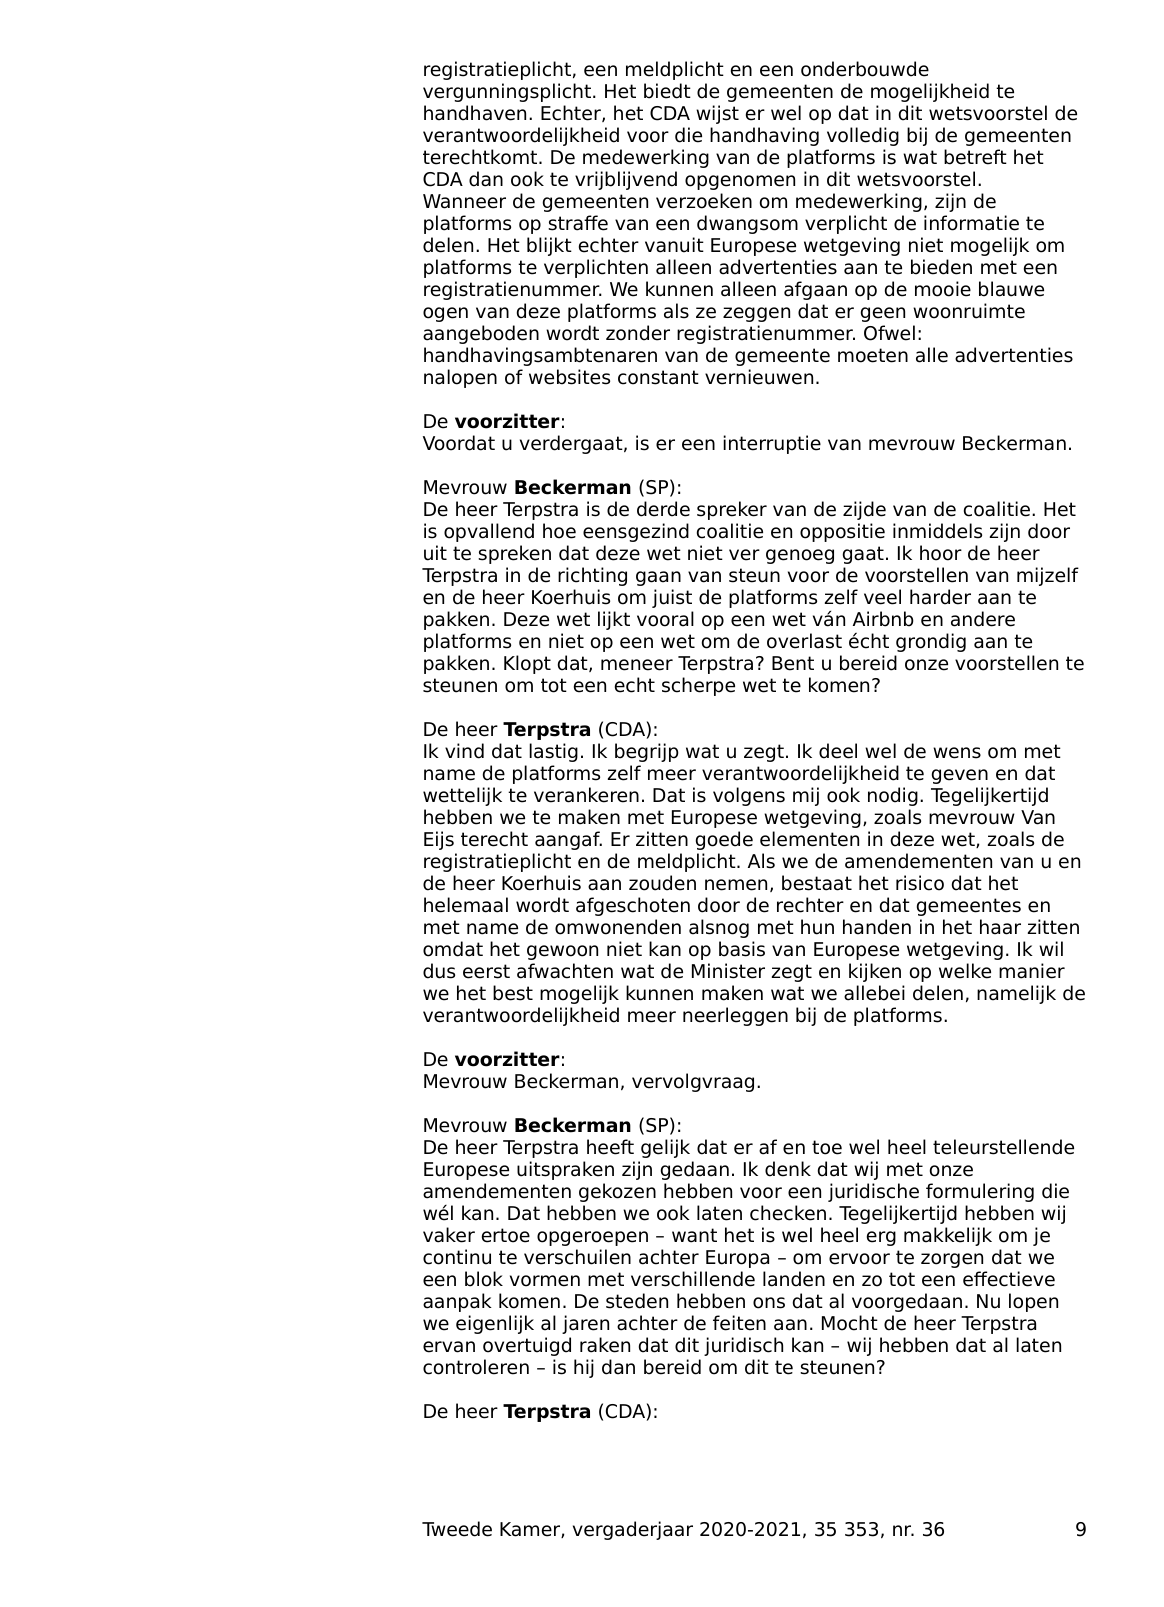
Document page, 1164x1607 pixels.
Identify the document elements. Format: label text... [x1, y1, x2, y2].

text Voordat u verdergaat, is er een interruptie van mevrouw Beckerman. [422, 433, 1087, 455]
text Mevrouw Beckerman, vervolgvraag. [422, 1071, 1087, 1093]
text Ik vind dat lastig. Ik begrijp wat u zegt. Ik deel wel de wens om met name de platforms zelf meer verantwoordelijkheid te geven en dat wettelijk te verankeren. Dat is volgens mij ook nodig. Tegelijkertijd hebben we te maken met Europese wetgeving, zoals mevrouw Van Eijs terecht aangaf. Er zitten goede elementen in deze wet, zoals de registratieplicht en de meldplicht. Als we de amendementen van u en de heer Koerhuis aan zouden nemen, bestaat het risico dat het helemaal wordt afgeschoten door de rechter en dat gemeentes en met name de omwonenden alsnog met hun handen in het haar zitten omdat het gewoon niet kan op basis van Europese wetgeving. Ik wil dus eerst afwachten wat de Minister zegt en kijken op welke manier we het best mogelijk kunnen maken wat we allebei delen, namelijk de verantwoordelijkheid meer neerleggen bij de platforms. [422, 741, 1087, 1027]
text De heer Terpstra is de derde spreker van de zijde van de coalitie. Het is opvallend hoe eensgezind coalitie en oppositie inmiddels zijn door uit te spreken dat deze wet niet ver genoeg gaat. Ik hoor de heer Terpstra in de richting gaan van steun voor de voorstellen van mijzelf en de heer Koerhuis om juist de platforms zelf veel harder aan te pakken. Deze wet lijkt vooral op een wet ván Airbnb en andere platforms en niet op een wet om de overlast écht grondig aan te pakken. Klopt dat, meneer Terpstra? Bent u bereid onze voorstellen te steunen om tot een echt scherpe wet te komen? [422, 499, 1087, 697]
text registratieplicht, een meldplicht en een onderbouwde vergunningsplicht. Het biedt de gemeenten de mogelijkheid te handhaven. Echter, het CDA wijst er wel op dat in dit wetsvoorstel de verantwoordelijkheid voor die handhaving volledig bij de gemeenten terechtkomt. De medewerking van de platforms is wat betreft het CDA dan ook te vrijblijvend opgenomen in dit wetsvoorstel. [422, 59, 1087, 191]
text De voorzitter: [422, 1049, 1087, 1071]
text De heer Terpstra heeft gelijk dat er af en toe wel heel teleurstellende Europese uitspraken zijn gedaan. Ik denk dat wij met onze amendementen gekozen hebben voor een juridische formulering die wél kan. Dat hebben we ook laten checken. Tegelijkertijd hebben wij vaker ertoe opgeroepen – want het is wel heel erg makkelijk om je continu te verschuilen achter Europa – om ervoor te zorgen dat we een blok vormen met verschillende landen en zo tot een effectieve aanpak komen. De steden hebben ons dat al voorgedaan. Nu lopen we eigenlijk al jaren achter de feiten aan. Mocht de heer Terpstra ervan overtuigd raken dat dit juridisch kan – wij hebben dat al laten controleren – is hij dan bereid om dit te steunen? [422, 1137, 1087, 1379]
text De voorzitter: [422, 411, 1087, 433]
text Mevrouw Beckerman (SP): [422, 477, 1087, 499]
text Wanneer de gemeenten verzoeken om medewerking, zijn de platforms op straffe van een dwangsom verplicht de informatie te delen. Het blijkt echter vanuit Europese wetgeving niet mogelijk om platforms te verplichten alleen advertenties aan te bieden met een registratienummer. We kunnen alleen afgaan op de mooie blauwe ogen van deze platforms als ze zeggen dat er geen woonruimte aangeboden wordt zonder registratienummer. Ofwel: handhavingsambtenaren van de gemeente moeten alle advertenties nalopen of websites constant vernieuwen. [422, 191, 1087, 389]
text De heer Terpstra (CDA): [422, 719, 1087, 741]
text Mevrouw Beckerman (SP): [422, 1115, 1087, 1137]
text De heer Terpstra (CDA): [422, 1401, 1087, 1423]
